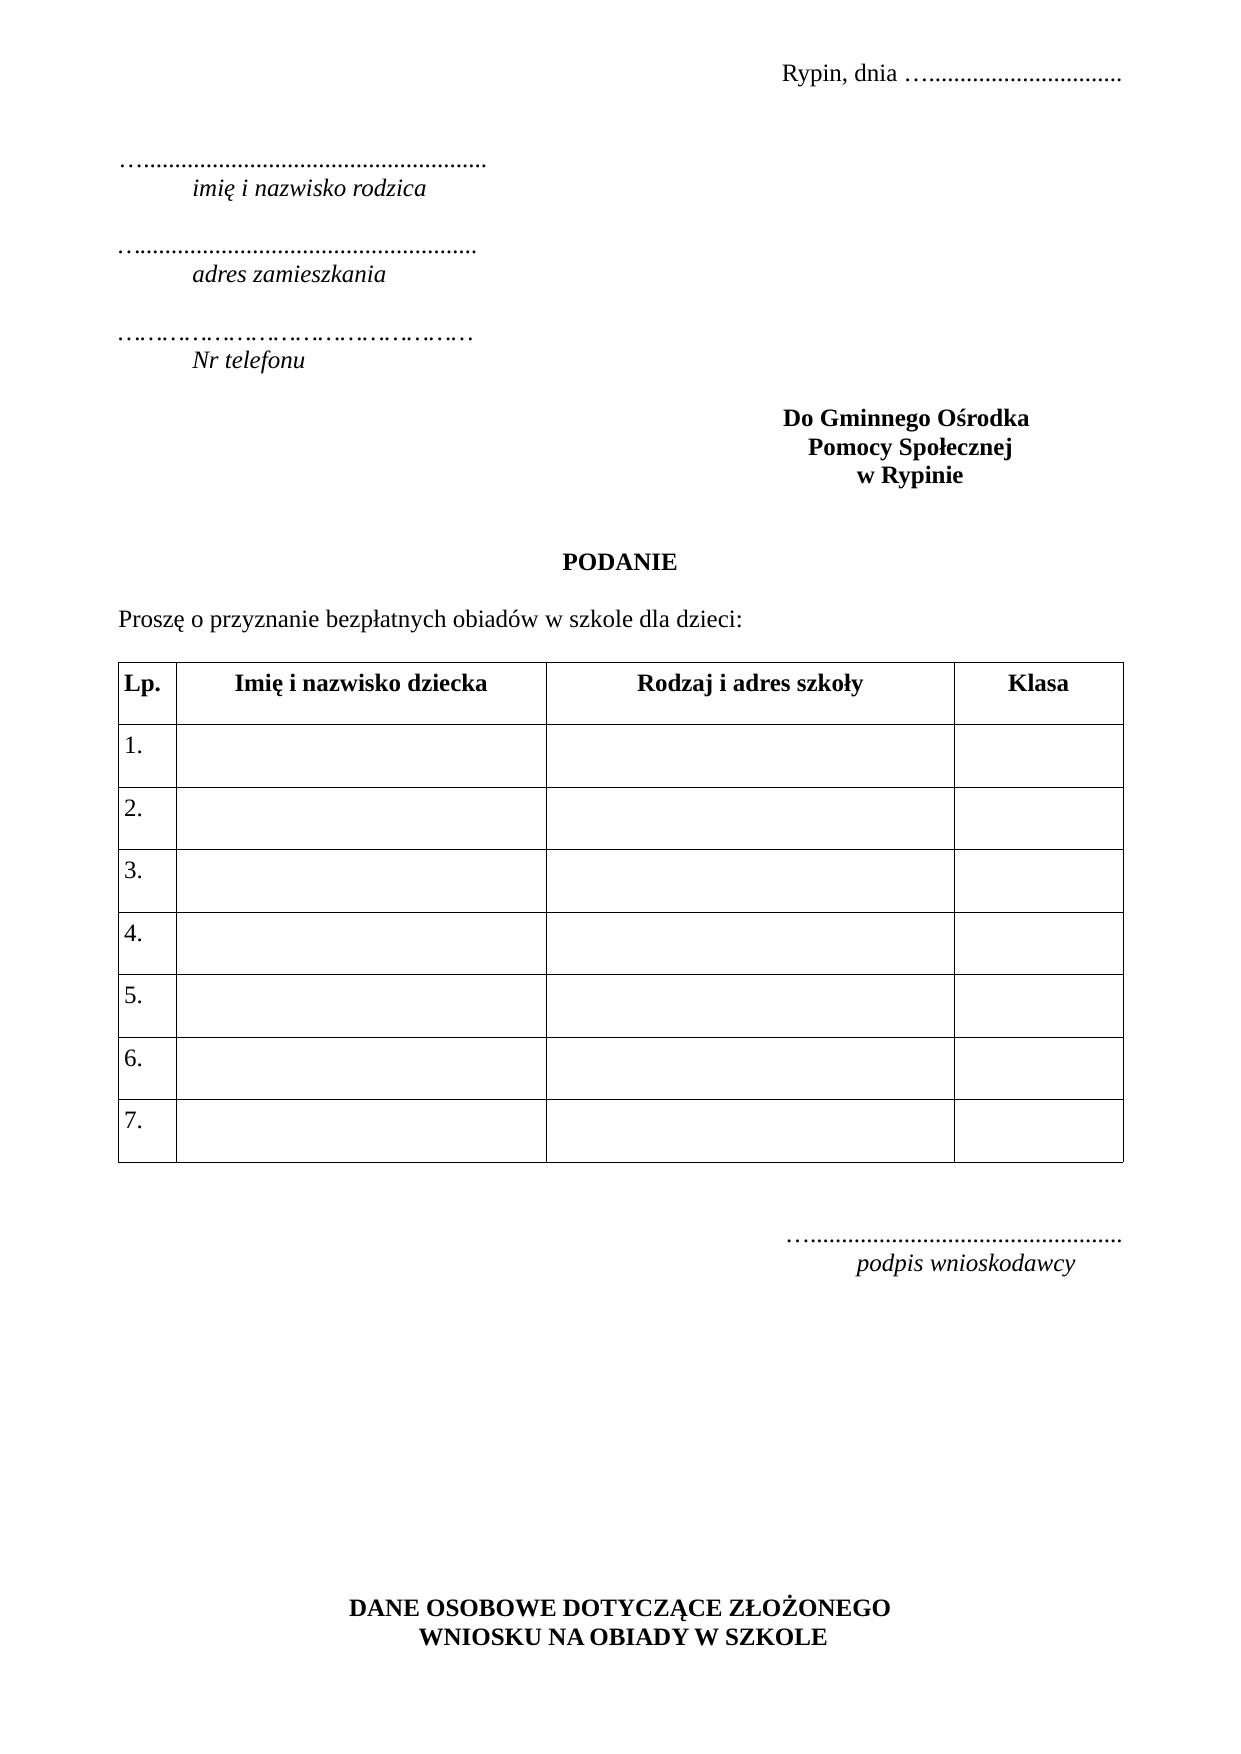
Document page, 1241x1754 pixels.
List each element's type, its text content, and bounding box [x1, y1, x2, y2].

table_cell 7. [119, 1100, 176, 1162]
table_cell [177, 1100, 546, 1162]
table_cell [547, 850, 954, 912]
table_cell [955, 913, 1123, 974]
table_cell [955, 975, 1123, 1037]
table_cell [177, 1038, 546, 1099]
table_cell 1. [119, 725, 176, 787]
table_cell [177, 913, 546, 974]
text WNIOSKU NA OBIADY W SZKOLE [118, 1622, 1122, 1651]
table_cell [955, 1100, 1123, 1162]
table_cell [547, 975, 954, 1037]
text PODANIE [118, 547, 1122, 575]
table_cell 3. [119, 850, 176, 912]
table_header Lp. [119, 663, 176, 724]
text Pomocy Społecznej [118, 432, 1122, 460]
text ………………………………………… [118, 317, 1122, 345]
text w Rypinie [118, 460, 1122, 489]
table_cell [547, 1100, 954, 1162]
table_cell 2. [119, 788, 176, 849]
text Do Gminnego Ośrodka [118, 403, 1122, 432]
text imię i nazwisko rodzica [118, 173, 1122, 202]
table_cell [177, 975, 546, 1037]
text ….................................................. [118, 1219, 1122, 1248]
table_cell [955, 725, 1123, 787]
table_header Klasa [955, 663, 1123, 724]
table_cell [177, 788, 546, 849]
table_header Imię i nazwisko dziecka [177, 663, 546, 724]
table_cell [547, 788, 954, 849]
table_cell 6. [119, 1038, 176, 1099]
text DANE OSOBOWE DOTYCZĄCE ZŁOŻONEGO [118, 1593, 1122, 1622]
table_cell [955, 1038, 1123, 1099]
text Nr telefonu [118, 345, 1122, 374]
table_header Rodzaj i adres szkoły [547, 663, 954, 724]
table_cell [177, 725, 546, 787]
text podpis wnioskodawcy [118, 1248, 1122, 1277]
table_cell [547, 1038, 954, 1099]
table_cell [547, 913, 954, 974]
table_cell [955, 850, 1123, 912]
table_cell [547, 725, 954, 787]
table_cell [177, 850, 546, 912]
text Rypin, dnia …............................... [118, 58, 1122, 87]
text Proszę o przyznanie bezpłatnych obiadów w szkole dla dzieci: [118, 604, 1122, 633]
text …....................................................... [118, 144, 1122, 173]
text adres zamieszkania [118, 259, 1122, 288]
text …...................................................... [118, 230, 1122, 259]
table_cell 5. [119, 975, 176, 1037]
table_cell 4. [119, 913, 176, 974]
table_cell [955, 788, 1123, 849]
